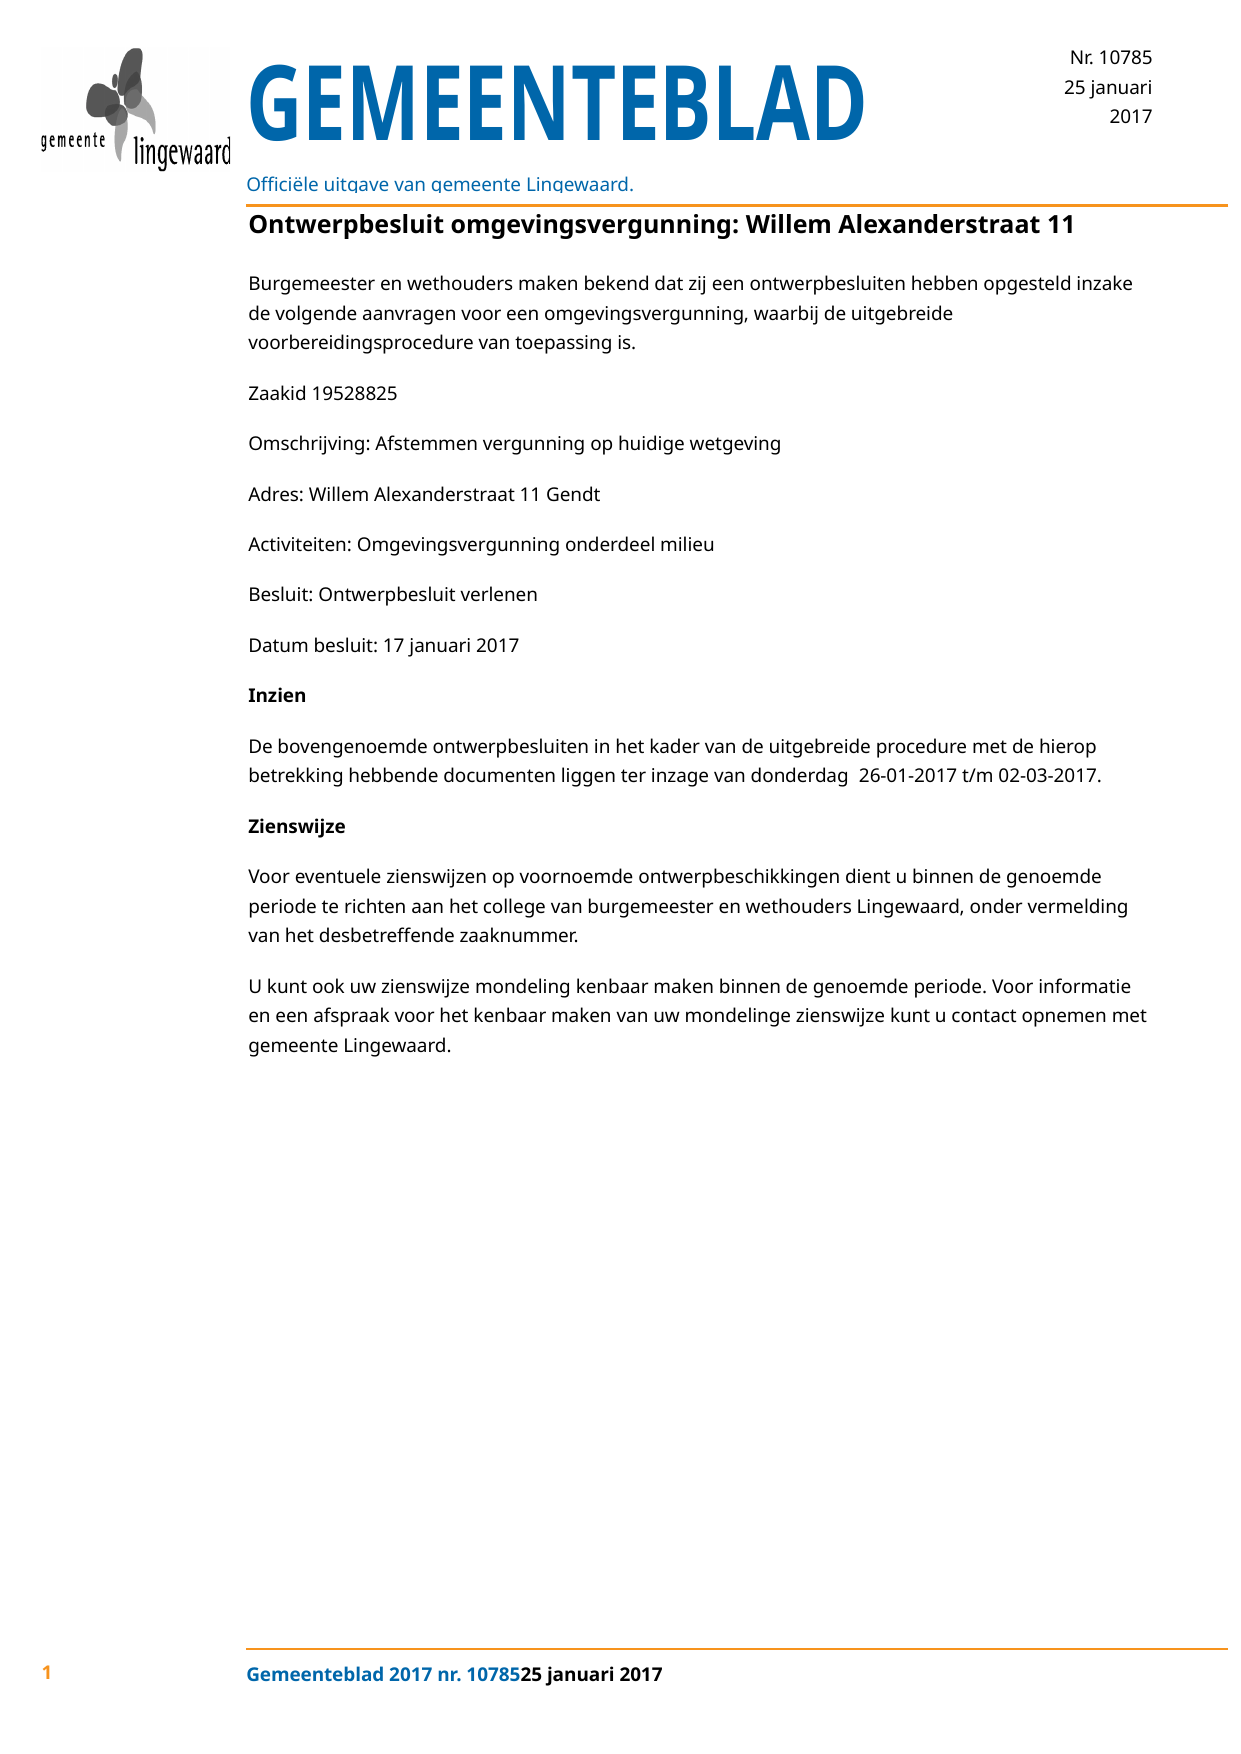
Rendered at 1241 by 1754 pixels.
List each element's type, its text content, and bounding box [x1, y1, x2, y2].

text Ontwerpbesluit omgevingsvergunning: Willem Alexanderstraat 11 [248, 207, 1152, 241]
text Zaakid 19528825 [248, 380, 1152, 406]
text Adres: Willem Alexanderstraat 11 Gendt [248, 481, 1152, 506]
text U kunt ook uw zienswijze mondeling kenbaar maken binnen de genoemde periode. Voor informatie en een afspraak voor het kenbaar maken van uw mondelinge zienswijze kunt u contact opnemen met gemeente Lingewaard. [248, 973, 1152, 1058]
text De bovengenoemde ontwerpbesluiten in het kader van de uitgebreide procedure met de hierop betrekking hebbende documenten liggen ter inzage van donderdag 26-01-2017 t/m 02-03-2017. [248, 733, 1152, 788]
text Inzien [248, 682, 1152, 708]
text Burgemeester en wethouders maken bekend dat zij een ontwerpbesluiten hebben opgesteld inzake de volgende aanvragen voor een omgevingsvergunning, waarbij de uitgebreide voorbereidingsprocedure van toepassing is. [248, 270, 1152, 355]
text Activiteiten: Omgevingsvergunning onderdeel milieu [248, 531, 1152, 557]
text Voor eventuele zienswijzen op voornoemde ontwerpbeschikkingen dient u binnen de genoemde periode te richten aan het college van burgemeester en wethouders Lingewaard, onder vermelding van het desbetreffende zaaknummer. [248, 863, 1152, 948]
text Omschrijving: Afstemmen vergunning op huidige wetgeving [248, 430, 1152, 456]
text Datum besluit: 17 januari 2017 [248, 632, 1152, 658]
text Besluit: Ontwerpbesluit verlenen [248, 582, 1152, 607]
picture [41, 47, 231, 172]
text Zienswijze [248, 813, 1152, 838]
